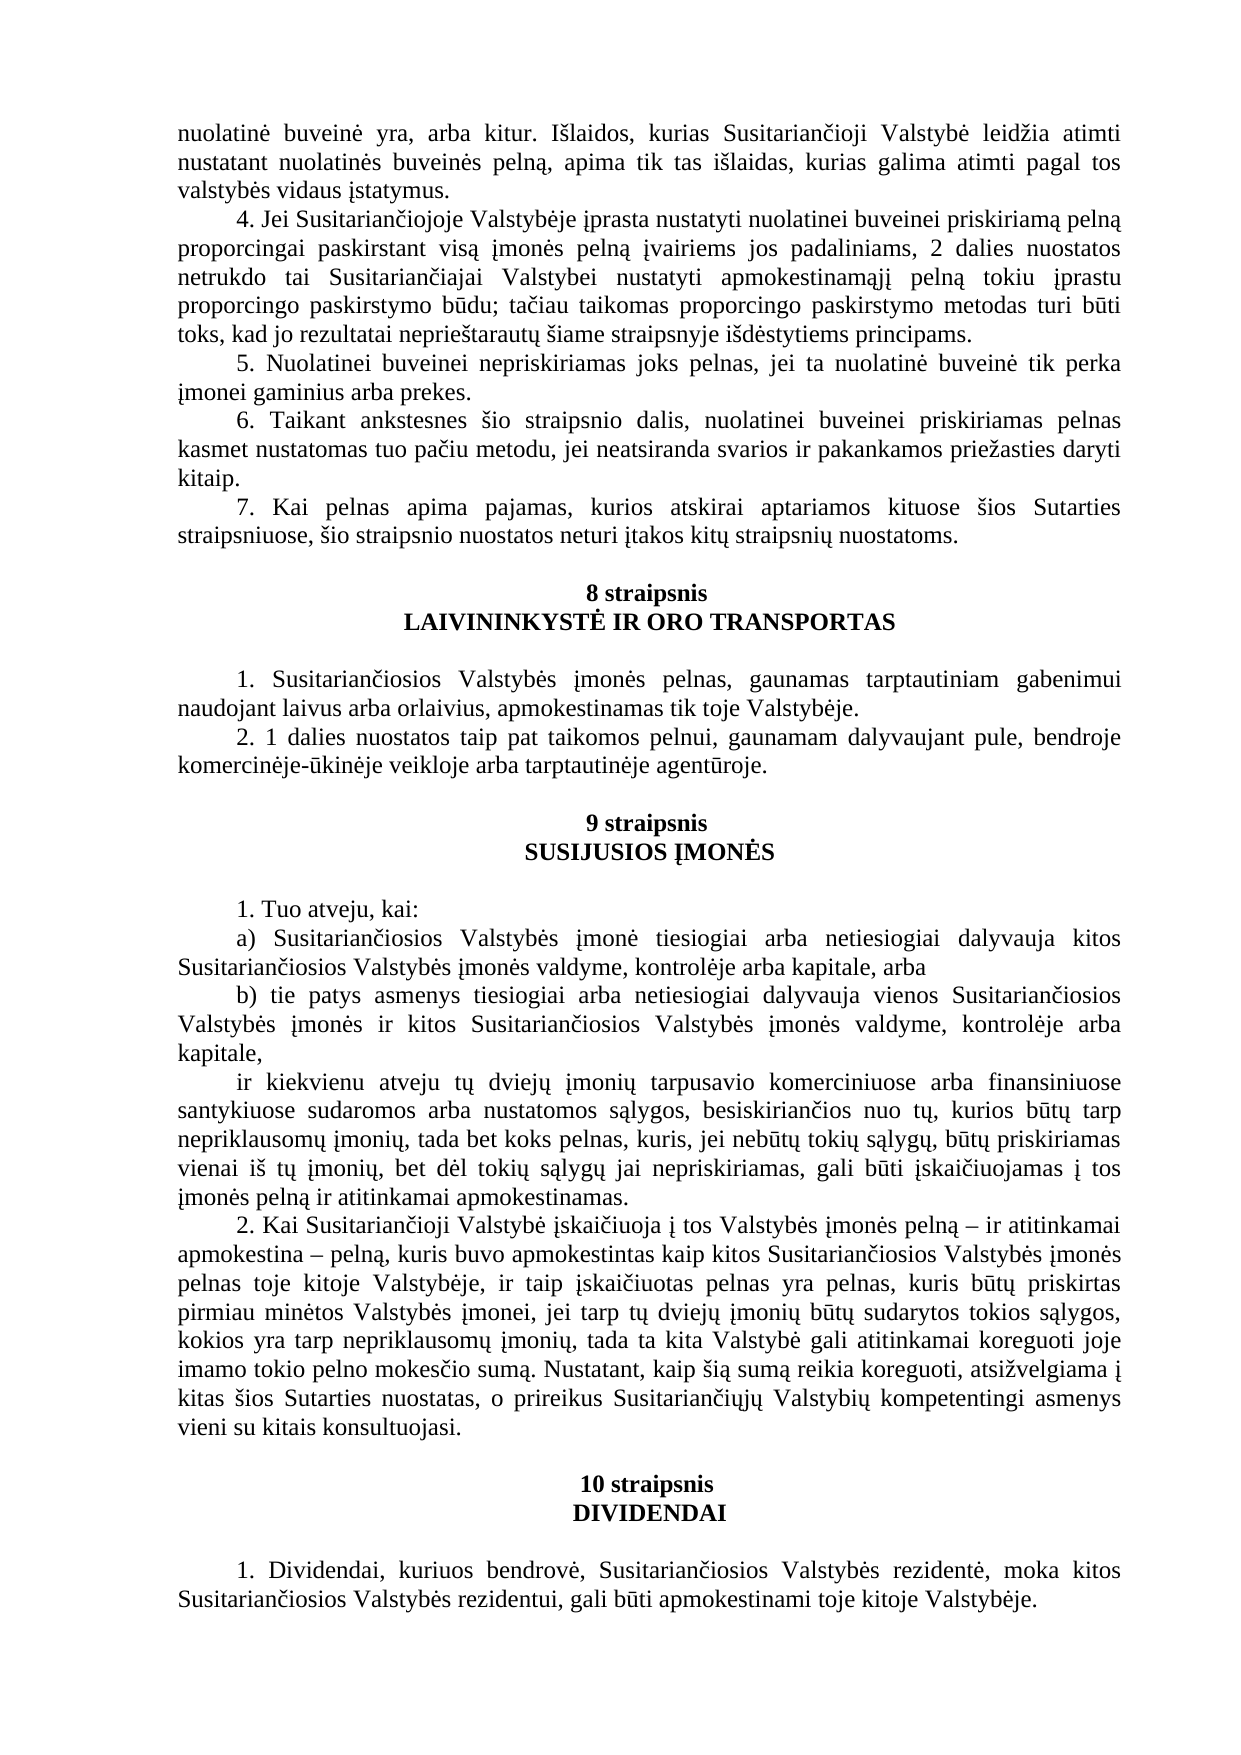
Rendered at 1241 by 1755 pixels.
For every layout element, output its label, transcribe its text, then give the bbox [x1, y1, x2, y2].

text 8 straipsnis [177, 578, 1122, 607]
text 1. Dividendai, kuriuos bendrovė, Susitariančiosios Valstybės rezidentė, moka kitos Susitariančiosios Valstybės rezidentui, gali būti apmokestinami toje kitoje Valstybėje. [177, 1556, 1122, 1613]
text 9 straipsnis [177, 808, 1122, 837]
text 10 straipsnis [177, 1469, 1122, 1498]
text a) Susitariančiosios Valstybės įmonė tiesiogiai arba netiesiogiai dalyvauja kitos Susitariančiosios Valstybės įmonės valdyme, kontrolėje arba kapitale, arba [177, 923, 1122, 981]
text 1. Tuo atveju, kai: [177, 894, 1122, 923]
text 2. 1 dalies nuostatos taip pat taikomos pelnui, gaunamam dalyvaujant pule, bendroje komercinėje-ūkinėje veikloje arba tarptautinėje agentūroje. [177, 722, 1122, 779]
text b) tie patys asmenys tiesiogiai arba netiesiogiai dalyvauja vienos Susitariančiosios Valstybės įmonės ir kitos Susitariančiosios Valstybės įmonės valdyme, kontrolėje arba kapitale, [177, 981, 1122, 1067]
text nuolatinė buveinė yra, arba kitur. Išlaidos, kurias Susitariančioji Valstybė leidžia atimti nustatant nuolatinės buveinės pelną, apima tik tas išlaidas, kurias galima atimti pagal tos valstybės vidaus įstatymus. [177, 118, 1122, 204]
text 7. Kai pelnas apima pajamas, kurios atskirai aptariamos kituose šios Sutarties straipsniuose, šio straipsnio nuostatos neturi įtakos kitų straipsnių nuostatoms. [177, 492, 1122, 549]
text DIVIDENDAI [177, 1498, 1122, 1527]
text 5. Nuolatinei buveinei nepriskiriamas joks pelnas, jei ta nuolatinė buveinė tik perka įmonei gaminius arba prekes. [177, 348, 1122, 406]
text 6. Taikant ankstesnes šio straipsnio dalis, nuolatinei buveinei priskiriamas pelnas kasmet nustatomas tuo pačiu metodu, jei neatsiranda svarios ir pakankamos priežasties daryti kitaip. [177, 406, 1122, 492]
text SUSIJUSIOS ĮMONĖS [177, 837, 1122, 866]
text 2. Kai Susitariančioji Valstybė įskaičiuoja į tos Valstybės įmonės pelną – ir atitinkamai apmokestina – pelną, kuris buvo apmokestintas kaip kitos Susitariančiosios Valstybės įmonės pelnas toje kitoje Valstybėje, ir taip įskaičiuotas pelnas yra pelnas, kuris būtų priskirtas pirmiau minėtos Valstybės įmonei, jei tarp tų dviejų įmonių būtų sudarytos tokios sąlygos, kokios yra tarp nepriklausomų įmonių, tada ta kita Valstybė gali atitinkamai koreguoti joje imamo tokio pelno mokesčio sumą. Nustatant, kaip šią sumą reikia koreguoti, atsižvelgiama į kitas šios Sutarties nuostatas, o prireikus Susitariančiųjų Valstybių kompetentingi asmenys vieni su kitais konsultuojasi. [177, 1211, 1122, 1441]
text 4. Jei Susitariančiojoje Valstybėje įprasta nustatyti nuolatinei buveinei priskiriamą pelną proporcingai paskirstant visą įmonės pelną įvairiems jos padaliniams, 2 dalies nuostatos netrukdo tai Susitariančiajai Valstybei nustatyti apmokestinamąjį pelną tokiu įprastu proporcingo paskirstymo būdu; tačiau taikomas proporcingo paskirstymo metodas turi būti toks, kad jo rezultatai neprieštarautų šiame straipsnyje išdėstytiems principams. [177, 204, 1122, 348]
text LAIVININKYSTĖ IR ORO TRANSPORTAS [177, 607, 1122, 636]
text ir kiekvienu atveju tų dviejų įmonių tarpusavio komerciniuose arba finansiniuose santykiuose sudaromos arba nustatomos sąlygos, besiskiriančios nuo tų, kurios būtų tarp nepriklausomų įmonių, tada bet koks pelnas, kuris, jei nebūtų tokių sąlygų, būtų priskiriamas vienai iš tų įmonių, bet dėl tokių sąlygų jai nepriskiriamas, gali būti įskaičiuojamas į tos įmonės pelną ir atitinkamai apmokestinamas. [177, 1067, 1122, 1211]
text 1. Susitariančiosios Valstybės įmonės pelnas, gaunamas tarptautiniam gabenimui naudojant laivus arba orlaivius, apmokestinamas tik toje Valstybėje. [177, 664, 1122, 722]
